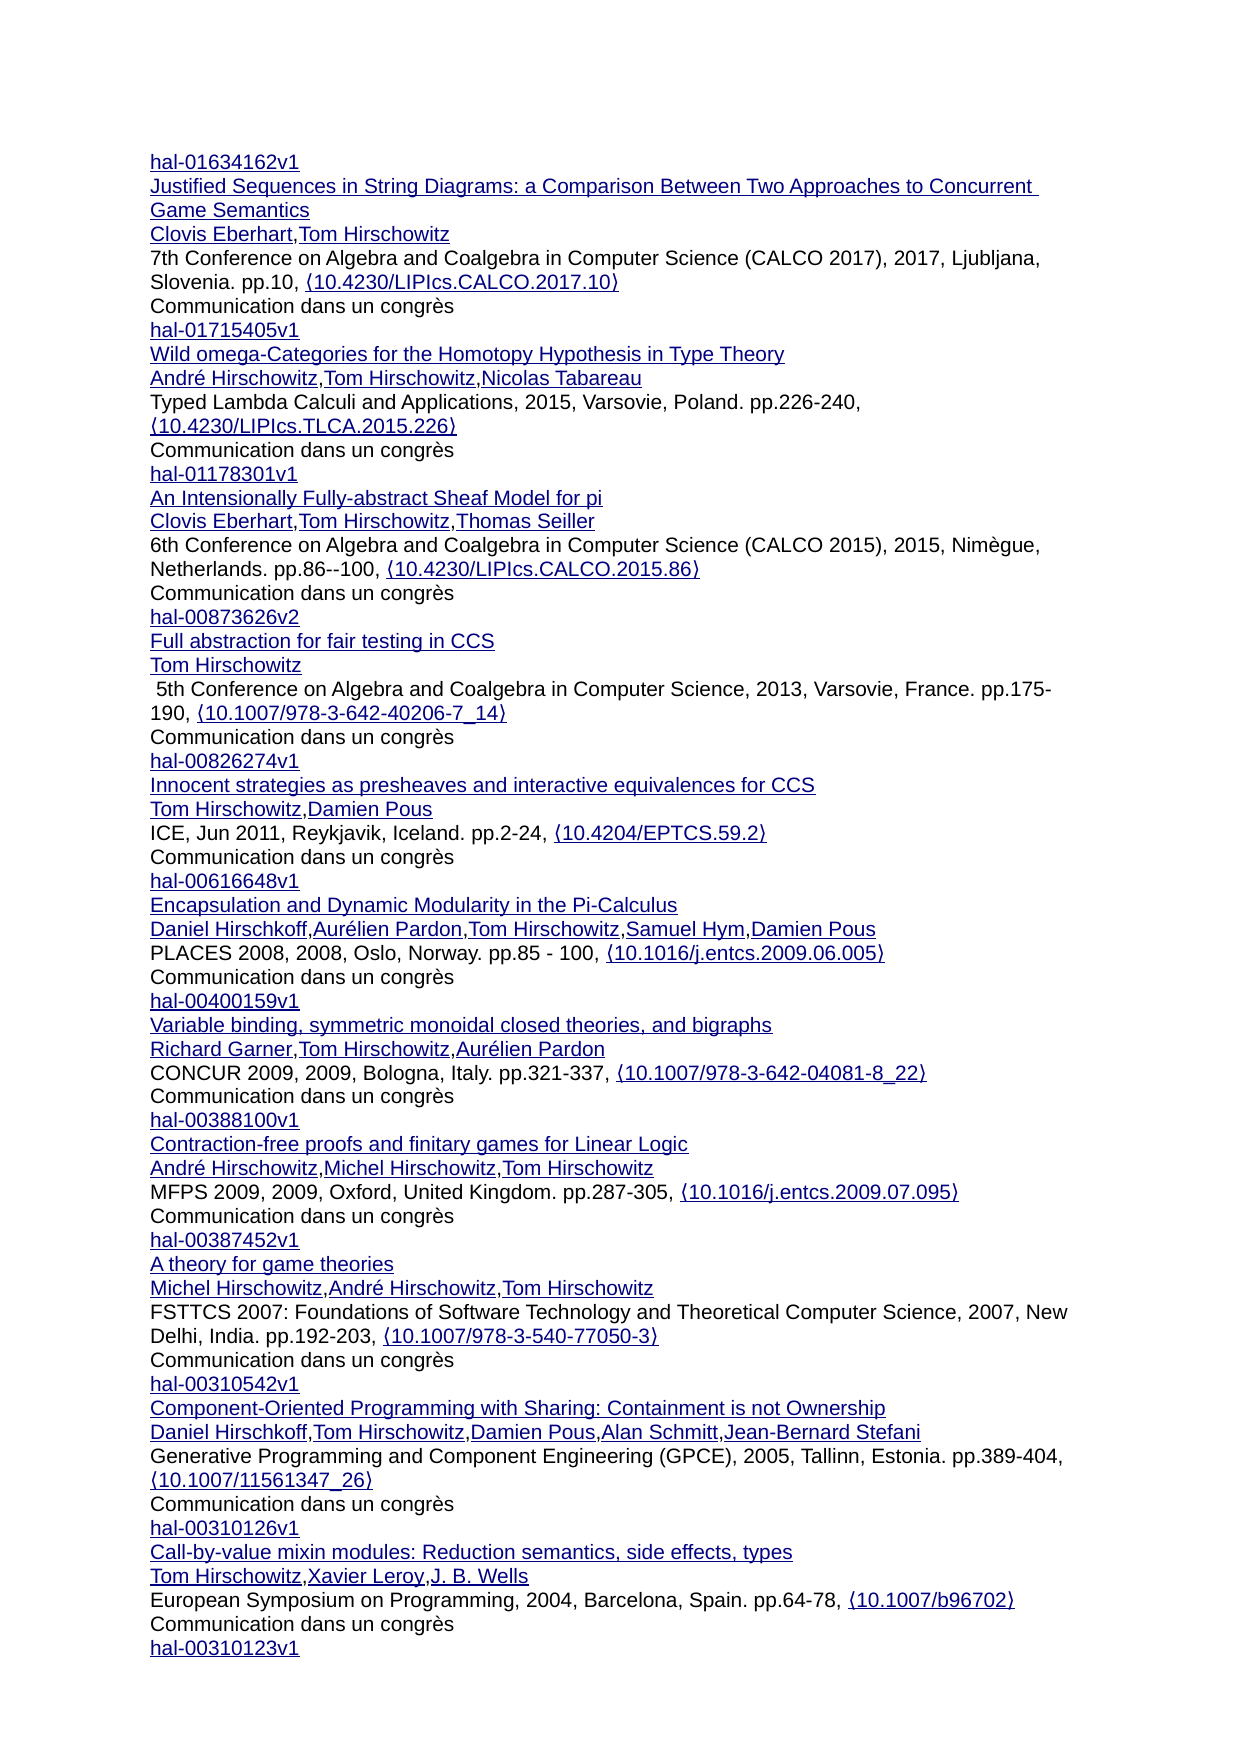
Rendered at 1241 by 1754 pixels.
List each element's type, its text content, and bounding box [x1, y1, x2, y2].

table_cell Component-Oriented Programming with Sharing: Containment is not Ownership Daniel Hirschkoff,Tom Hirschowitz,Damien Pous,Alan Schmitt,Jean-Bernard Stefani Generative Programming and Component Engineering (GPCE), 2005, Tallinn, Estonia. pp.389-404, ⟨10.1007/11561347_26⟩ Communication dans un congrès hal-00310126v1 [150, 1396, 1090, 1539]
table_cell hal-01634162v1 [150, 150, 1090, 174]
table_cell Variable binding, symmetric monoidal closed theories, and bigraphs Richard Garner,Tom Hirschowitz,Aurélien Pardon CONCUR 2009, 2009, Bologna, Italy. pp.321-337, ⟨10.1007/978-3-642-04081-8_22⟩ Communication dans un congrès hal-00388100v1 [150, 1013, 1090, 1132]
table_cell An Intensionally Fully-abstract Sheaf Model for pi Clovis Eberhart,Tom Hirschowitz,Thomas Seiller 6th Conference on Algebra and Coalgebra in Computer Science (CALCO 2015), 2015, Nimègue, Netherlands. pp.86--100, ⟨10.4230/LIPIcs.CALCO.2015.86⟩ Communication dans un congrès hal-00873626v2 [150, 485, 1090, 629]
table_cell Contraction-free proofs and finitary games for Linear Logic André Hirschowitz,Michel Hirschowitz,Tom Hirschowitz MFPS 2009, 2009, Oxford, United Kingdom. pp.287-305, ⟨10.1016/j.entcs.2009.07.095⟩ Communication dans un congrès hal-00387452v1 [150, 1132, 1090, 1252]
table_cell Encapsulation and Dynamic Modularity in the Pi-Calculus Daniel Hirschkoff,Aurélien Pardon,Tom Hirschowitz,Samuel Hym,Damien Pous PLACES 2008, 2008, Oslo, Norway. pp.85 - 100, ⟨10.1016/j.entcs.2009.06.005⟩ Communication dans un congrès hal-00400159v1 [150, 893, 1090, 1012]
table_cell Full abstraction for fair testing in CCS Tom Hirschowitz 5th Conference on Algebra and Coalgebra in Computer Science, 2013, Varsovie, France. pp.175-190, ⟨10.1007/978-3-642-40206-7_14⟩ Communication dans un congrès hal-00826274v1 [150, 629, 1090, 773]
table_cell Justified Sequences in String Diagrams: a Comparison Between Two Approaches to Concurrent Game Semantics Clovis Eberhart,Tom Hirschowitz 7th Conference on Algebra and Coalgebra in Computer Science (CALCO 2017), 2017, Ljubljana, Slovenia. pp.10, ⟨10.4230/LIPIcs.CALCO.2017.10⟩ Communication dans un congrès hal-01715405v1 [150, 174, 1090, 342]
table_cell A theory for game theories Michel Hirschowitz,André Hirschowitz,Tom Hirschowitz FSTTCS 2007: Foundations of Software Technology and Theoretical Computer Science, 2007, New Delhi, India. pp.192-203, ⟨10.1007/978-3-540-77050-3⟩ Communication dans un congrès hal-00310542v1 [150, 1252, 1090, 1396]
table_cell Wild omega-Categories for the Homotopy Hypothesis in Type Theory André Hirschowitz,Tom Hirschowitz,Nicolas Tabareau Typed Lambda Calculi and Applications, 2015, Varsovie, Poland. pp.226-240, ⟨10.4230/LIPIcs.TLCA.2015.226⟩ Communication dans un congrès hal-01178301v1 [150, 342, 1090, 485]
table_cell Innocent strategies as presheaves and interactive equivalences for CCS Tom Hirschowitz,Damien Pous ICE, Jun 2011, Reykjavik, Iceland. pp.2-24, ⟨10.4204/EPTCS.59.2⟩ Communication dans un congrès hal-00616648v1 [150, 773, 1090, 893]
table_cell Call-by-value mixin modules: Reduction semantics, side effects, types Tom Hirschowitz,Xavier Leroy,J. B. Wells European Symposium on Programming, 2004, Barcelona, Spain. pp.64-78, ⟨10.1007/b96702⟩ Communication dans un congrès hal-00310123v1 [150, 1540, 1090, 1659]
